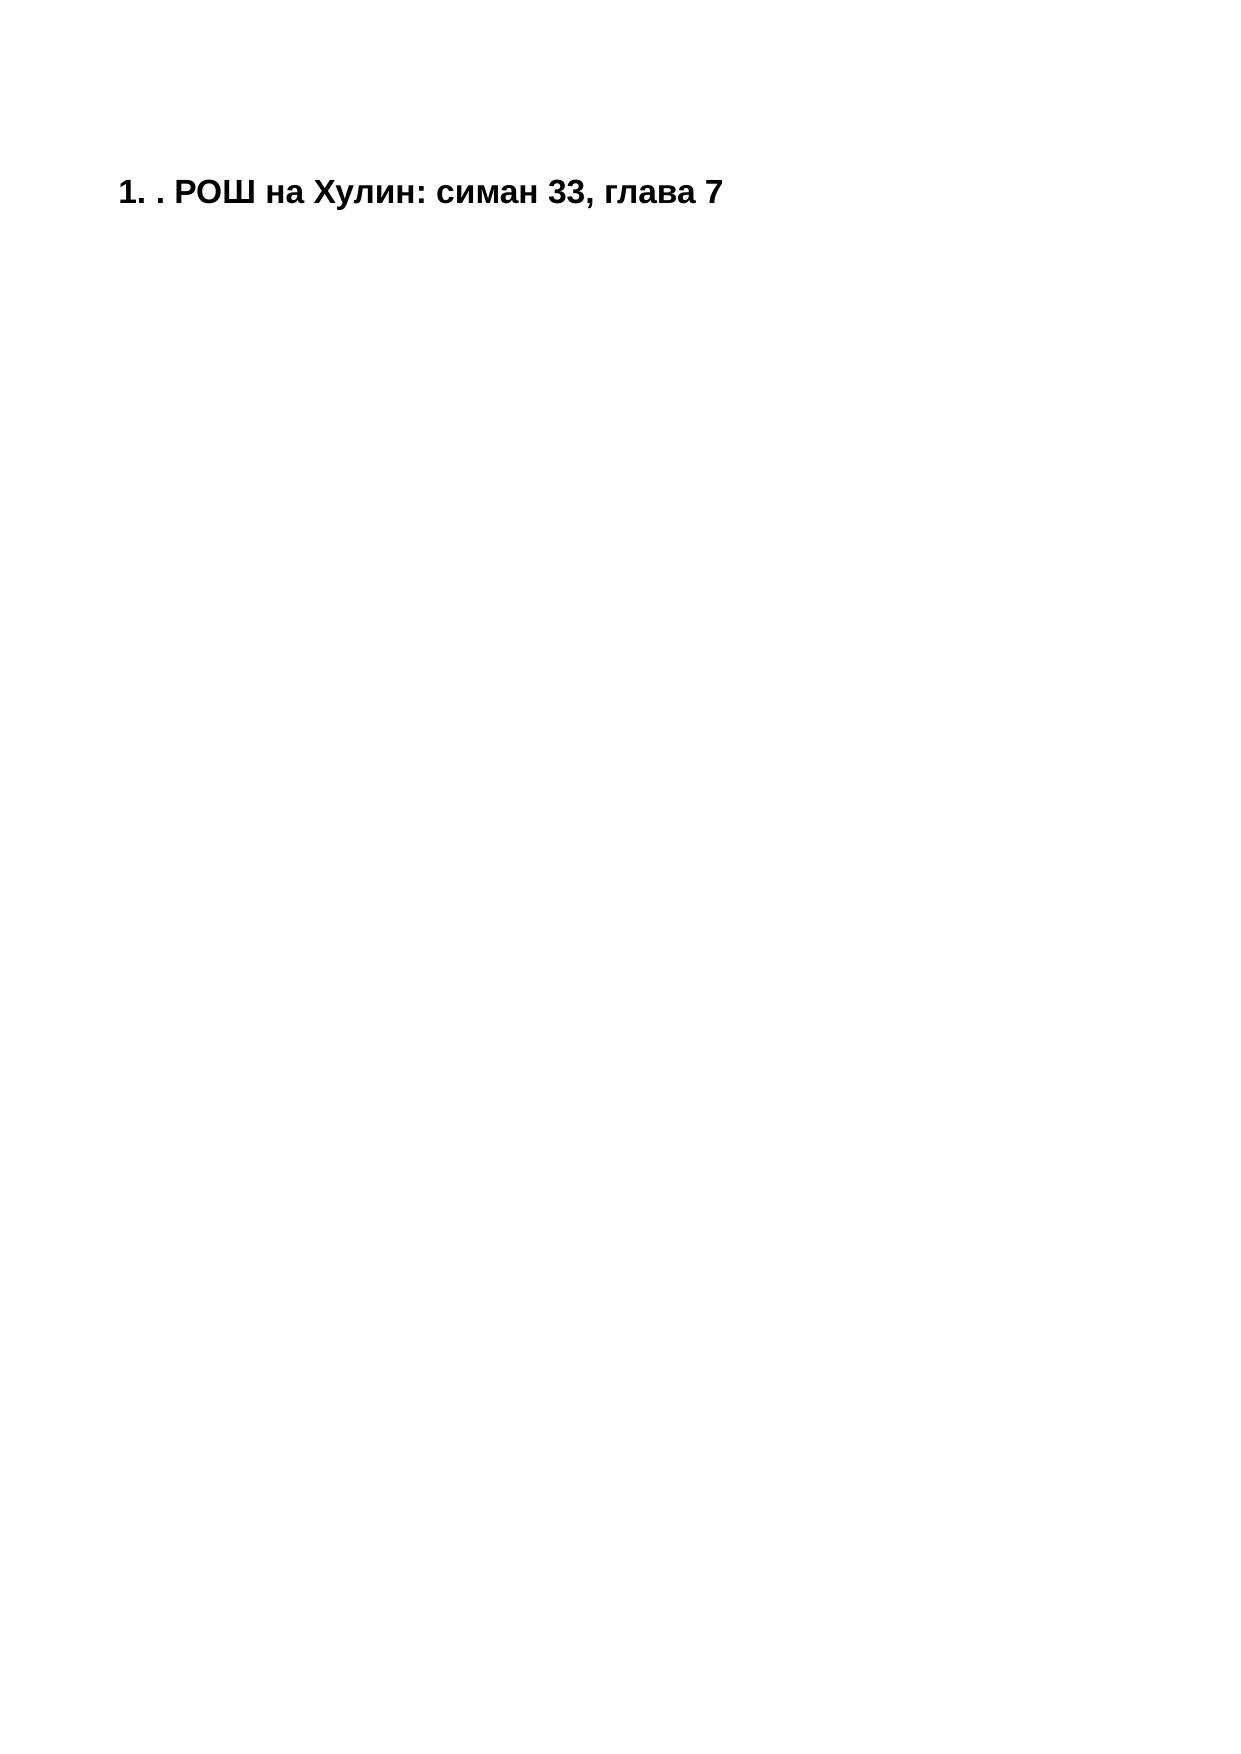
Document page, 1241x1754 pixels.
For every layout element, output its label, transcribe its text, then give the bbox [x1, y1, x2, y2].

subtitle . РОШ на Хулин: симан 33, глава 7 [118, 147, 1122, 176]
